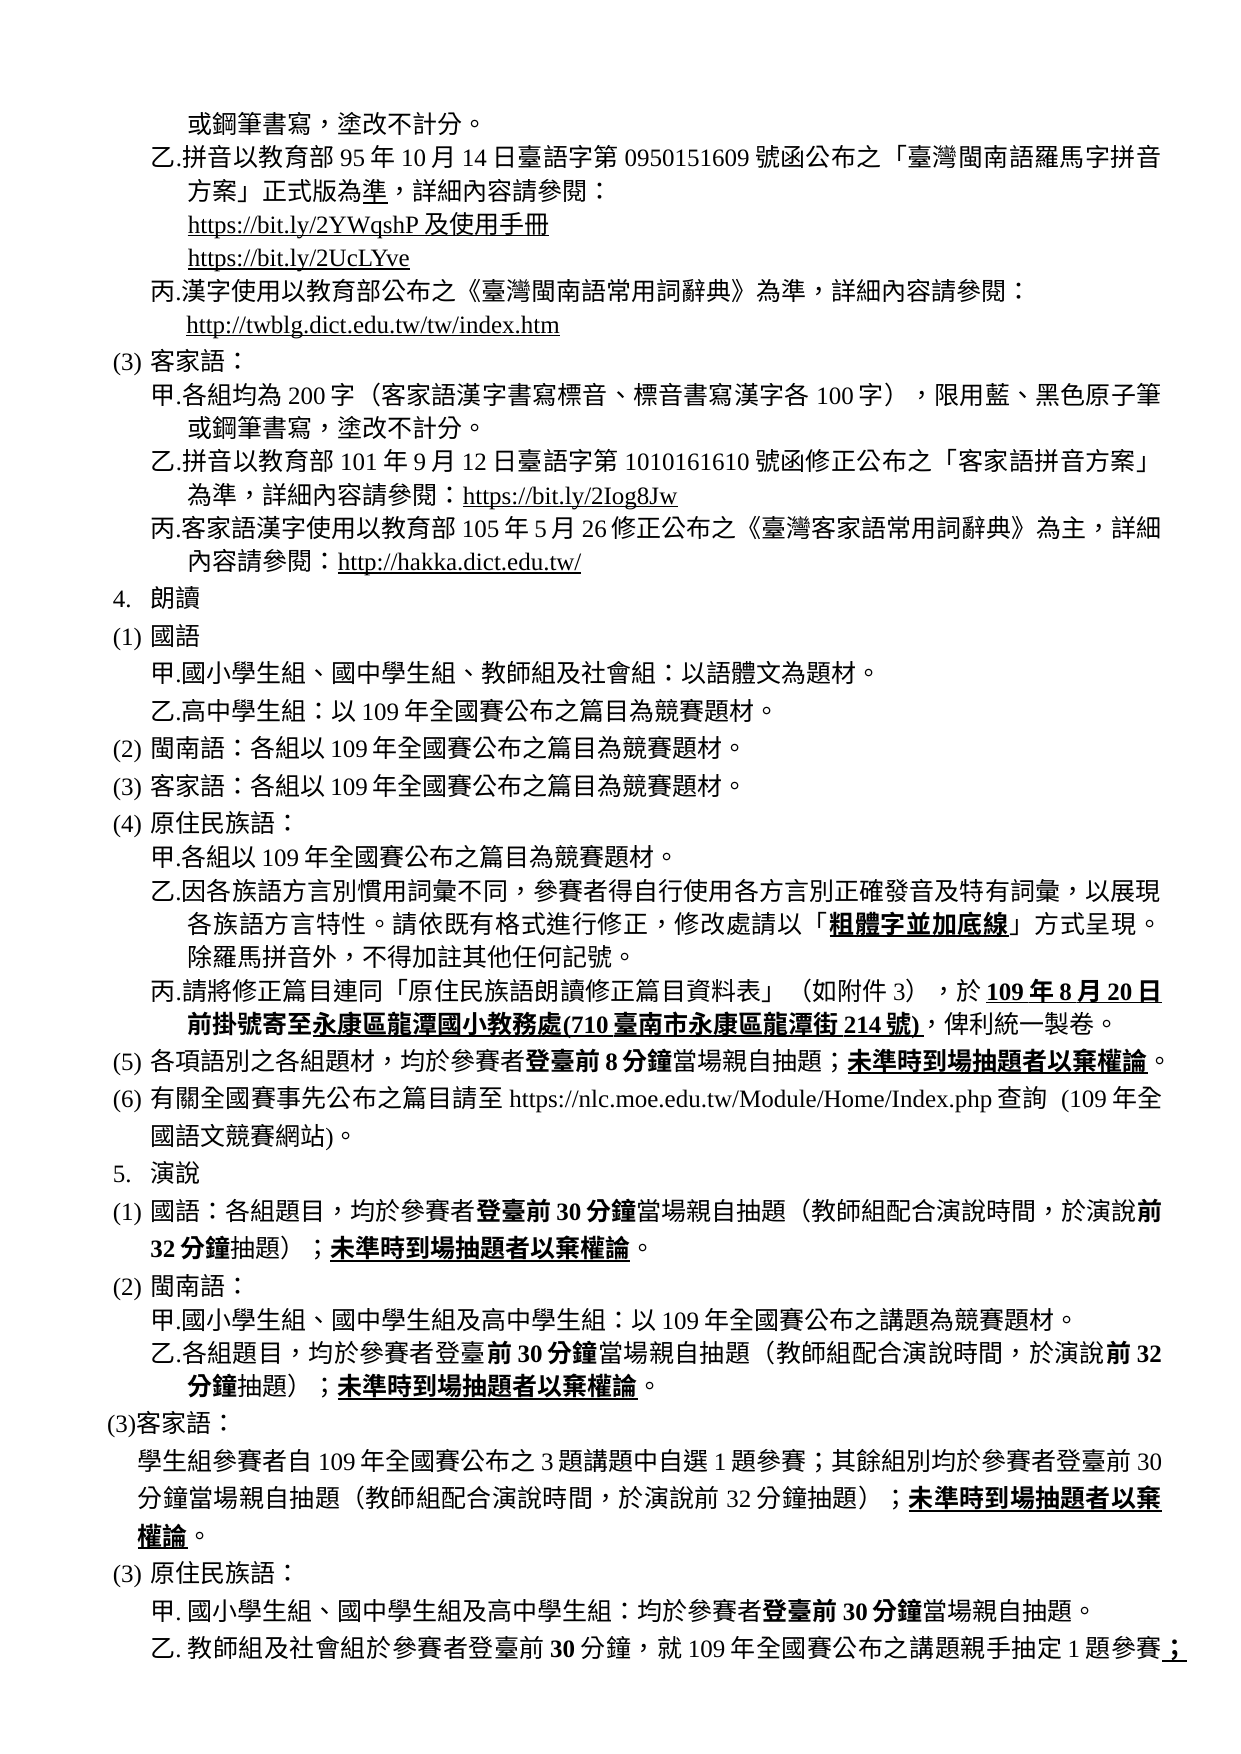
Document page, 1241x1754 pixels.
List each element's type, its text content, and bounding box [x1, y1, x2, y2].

text http://twblg.dict.edu.tw/tw/index.htm [186, 307, 1162, 340]
list 朗讀 [113, 577, 1162, 615]
text 乙.高中學生組：以109年全國賽公布之篇目為競賽題材。 [63, 690, 1162, 727]
text 乙.拼音以教育部101年9月12日臺語字第1010161610號函修正公布之「客家語拼音方案」為準，詳細內容請參閱：https://bit.ly/2Iog8Jw [150, 444, 1162, 511]
text 學生組參賽者自109年全國賽公布之3題講題中自選1題參賽；其餘組別均於參賽者登臺前30分鐘當場親自抽題（教師組配合演說時間，於演說前32分鐘抽題）；未準時到場抽題者以棄權論。 [138, 1440, 1162, 1552]
text 乙.各組題目，均於參賽者登臺前30分鐘當場親自抽題（教師組配合演說時間，於演說前32分鐘抽題）；未準時到場抽題者以棄權論。 [150, 1336, 1162, 1402]
text 或鋼筆書寫，塗改不計分。 [150, 107, 1162, 140]
text 丙.請將修正篇目連同「原住民族語朗讀修正篇目資料表」（如附件3），於109年8月20日前掛號寄至永康區龍潭國小教務處(710臺南市永康區龍潭街214號)，俾利統一製卷。 [150, 973, 1162, 1040]
list 國小學生組、國中學生組及高中學生組：均於參賽者登臺前30分鐘當場親自抽題。 [150, 1590, 1162, 1627]
text 丙.漢字使用以教育部公布之《臺灣閩南語常用詞辭典》為準，詳細內容請參閱： [150, 273, 1162, 307]
list 教師組及社會組於參賽者登臺前30分鐘，就109年全國賽公布之講題親手抽定1題參賽；未準時到場抽題者以棄權論。 [150, 1627, 1162, 1665]
text 甲.國小學生組、國中學生組、教師組及社會組：以語體文為題材。 [63, 652, 1162, 690]
list 原住民族語： [113, 1552, 1162, 1590]
list 閩南語：各組以109年全國賽公布之篇目為競賽題材。 [113, 727, 1162, 765]
list 有關全國賽事先公布之篇目請至https://nlc.moe.edu.tw/Module/Home/Index.php查詢 (109年全國語文競賽網站)。 [113, 1077, 1162, 1152]
text 乙.因各族語方言別慣用詞彙不同，參賽者得自行使用各方言別正確發音及特有詞彙，以展現各族語方言特性。請依既有格式進行修正，修改處請以「粗體字並加底線」方式呈現。除羅馬拼音外，不得加註其他任何記號。 [150, 873, 1162, 973]
text 甲.國小學生組、國中學生組及高中學生組：以109年全國賽公布之講題為競賽題材。 [150, 1302, 1162, 1336]
text 甲.各組均為200字（客家語漢字書寫標音、標音書寫漢字各100字），限用藍、黑色原子筆或鋼筆書寫，塗改不計分。 [150, 377, 1162, 444]
text https://bit.ly/2UcLYve [188, 240, 1162, 273]
list 閩南語： [113, 1265, 1162, 1302]
text 甲.各組以109年全國賽公布之篇目為競賽題材。 [150, 840, 1162, 873]
text (3)客家語： [107, 1402, 1162, 1440]
text 丙.客家語漢字使用以教育部105年5月26修正公布之《臺灣客家語常用詞辭典》為主，詳細內容請參閱：http://hakka.dict.edu.tw/ [150, 511, 1162, 577]
text https://bit.ly/2YWqshP及使用手冊 [188, 207, 1162, 240]
text 乙.拼音以教育部95年10月14日臺語字第0950151609號函公布之「臺灣閩南語羅馬字拼音方案」正式版為準，詳細內容請參閱： [150, 140, 1162, 207]
list 各項語別之各組題材，均於參賽者登臺前8分鐘當場親自抽題；未準時到場抽題者以棄權論。 [113, 1040, 1162, 1077]
list 國語：各組題目，均於參賽者登臺前30分鐘當場親自抽題（教師組配合演說時間，於演說前32分鐘抽題）；未準時到場抽題者以棄權論。 [113, 1190, 1162, 1265]
list 客家語：各組以109年全國賽公布之篇目為競賽題材。 [113, 765, 1162, 802]
list 原住民族語： [113, 802, 1162, 840]
list 國語 [113, 615, 1162, 652]
list 客家語： [113, 340, 1162, 377]
list 演說 [113, 1152, 1162, 1190]
